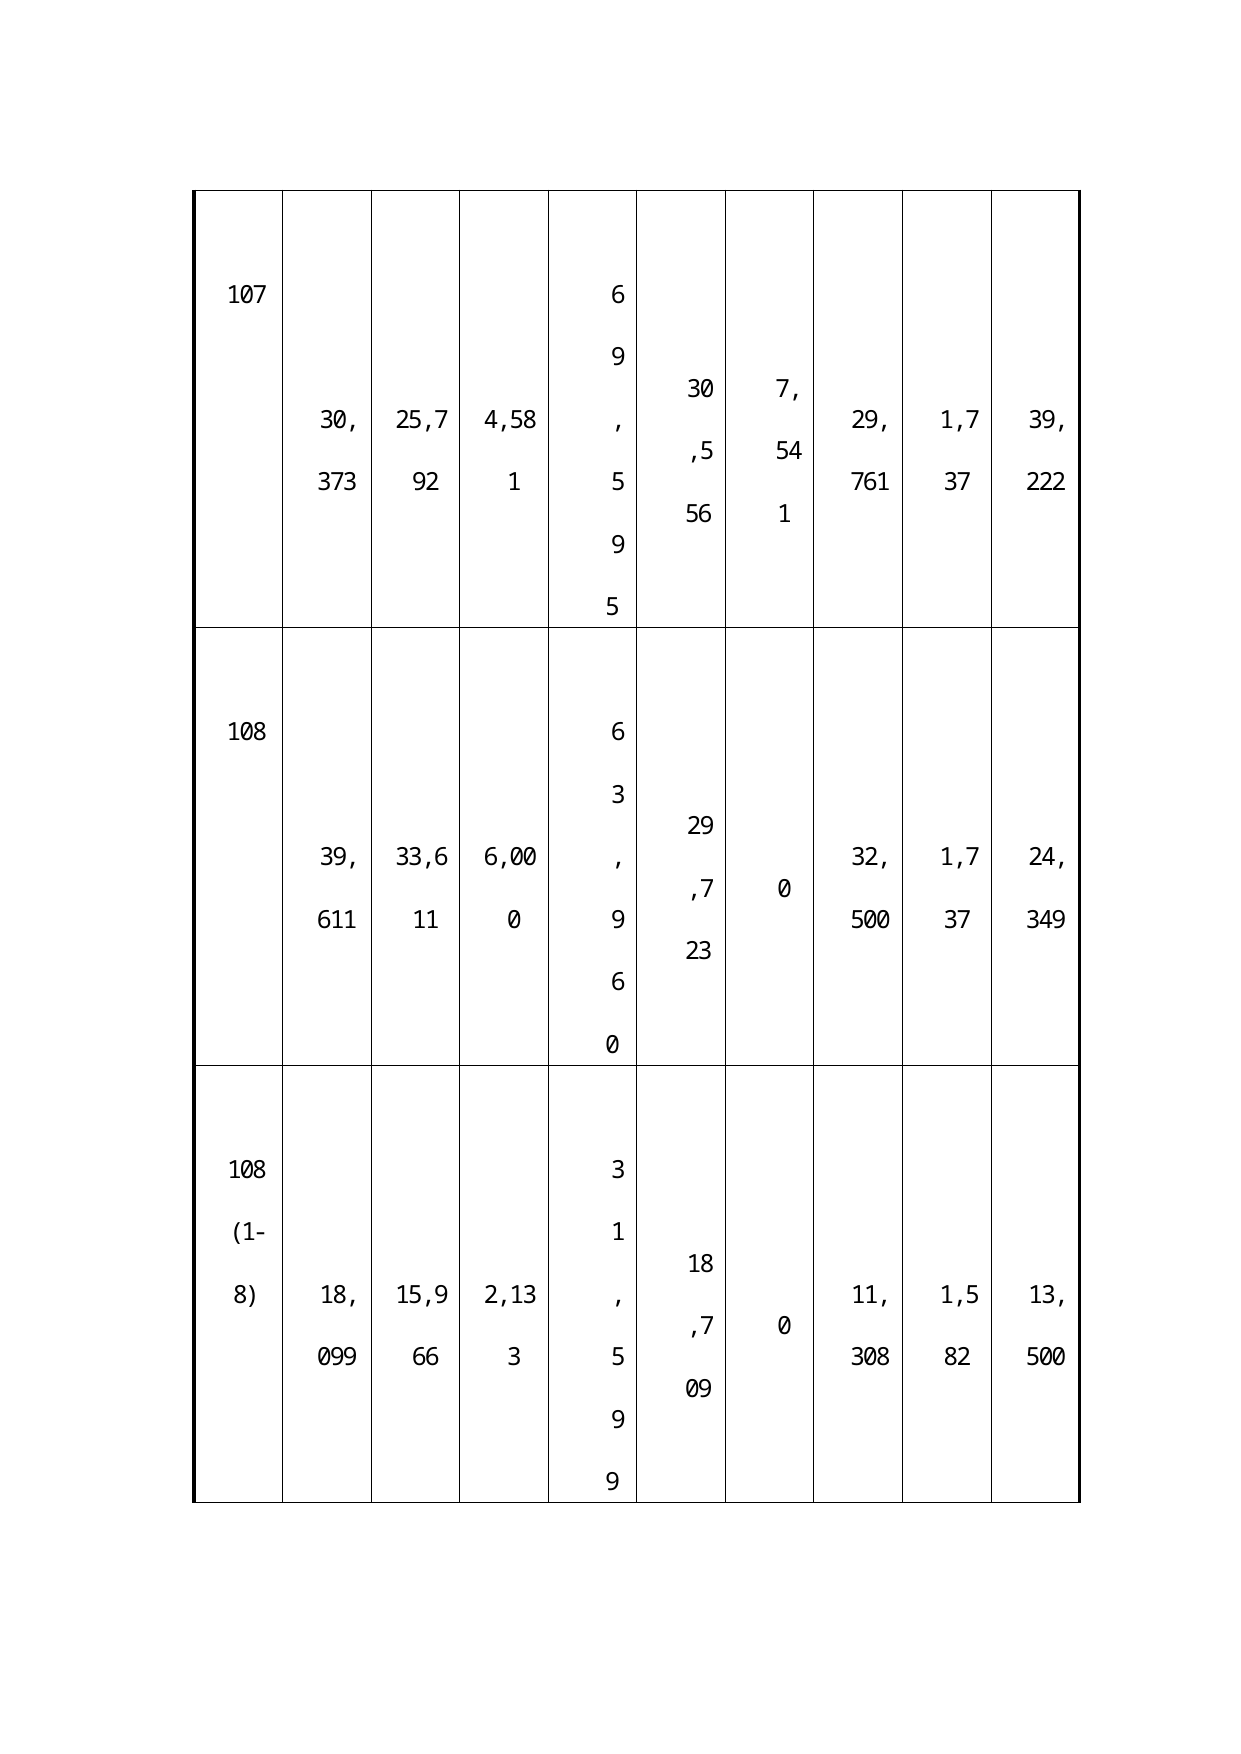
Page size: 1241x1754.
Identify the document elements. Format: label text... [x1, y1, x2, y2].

table_cell 6,000 [460, 628, 548, 1064]
table_cell 108(1-8) [196, 1066, 282, 1502]
table_cell 1,737 [903, 191, 991, 627]
table_cell 24,349 [992, 628, 1078, 1064]
table_cell 39,611 [283, 628, 371, 1064]
table_cell 0 [726, 628, 813, 1064]
table_cell 69,595 [549, 191, 636, 627]
table_cell 30,373 [283, 191, 371, 627]
table_cell 31,599 [549, 1066, 636, 1502]
table_cell 107 [196, 191, 282, 627]
table_cell 1,737 [903, 628, 991, 1064]
table_cell 32,500 [814, 628, 902, 1064]
table_cell 63,960 [549, 628, 636, 1064]
table_cell 13,500 [992, 1066, 1078, 1502]
table_cell 15,966 [372, 1066, 459, 1502]
table_cell 4,581 [460, 191, 548, 627]
table_cell 29,761 [814, 191, 902, 627]
table_cell 29,723 [637, 628, 725, 1064]
table_cell 108 [196, 628, 282, 1064]
table_cell 11,308 [814, 1066, 902, 1502]
table_cell 1,582 [903, 1066, 991, 1502]
table_cell 7,541 [726, 191, 813, 627]
table_cell 33,611 [372, 628, 459, 1064]
table_cell 18,099 [283, 1066, 371, 1502]
table_cell 18,709 [637, 1066, 725, 1502]
table_cell 2,133 [460, 1066, 548, 1502]
table_cell 0 [726, 1066, 813, 1502]
table_cell 39,222 [992, 191, 1078, 627]
table_cell 25,792 [372, 191, 459, 627]
table_cell 30,556 [637, 191, 725, 627]
